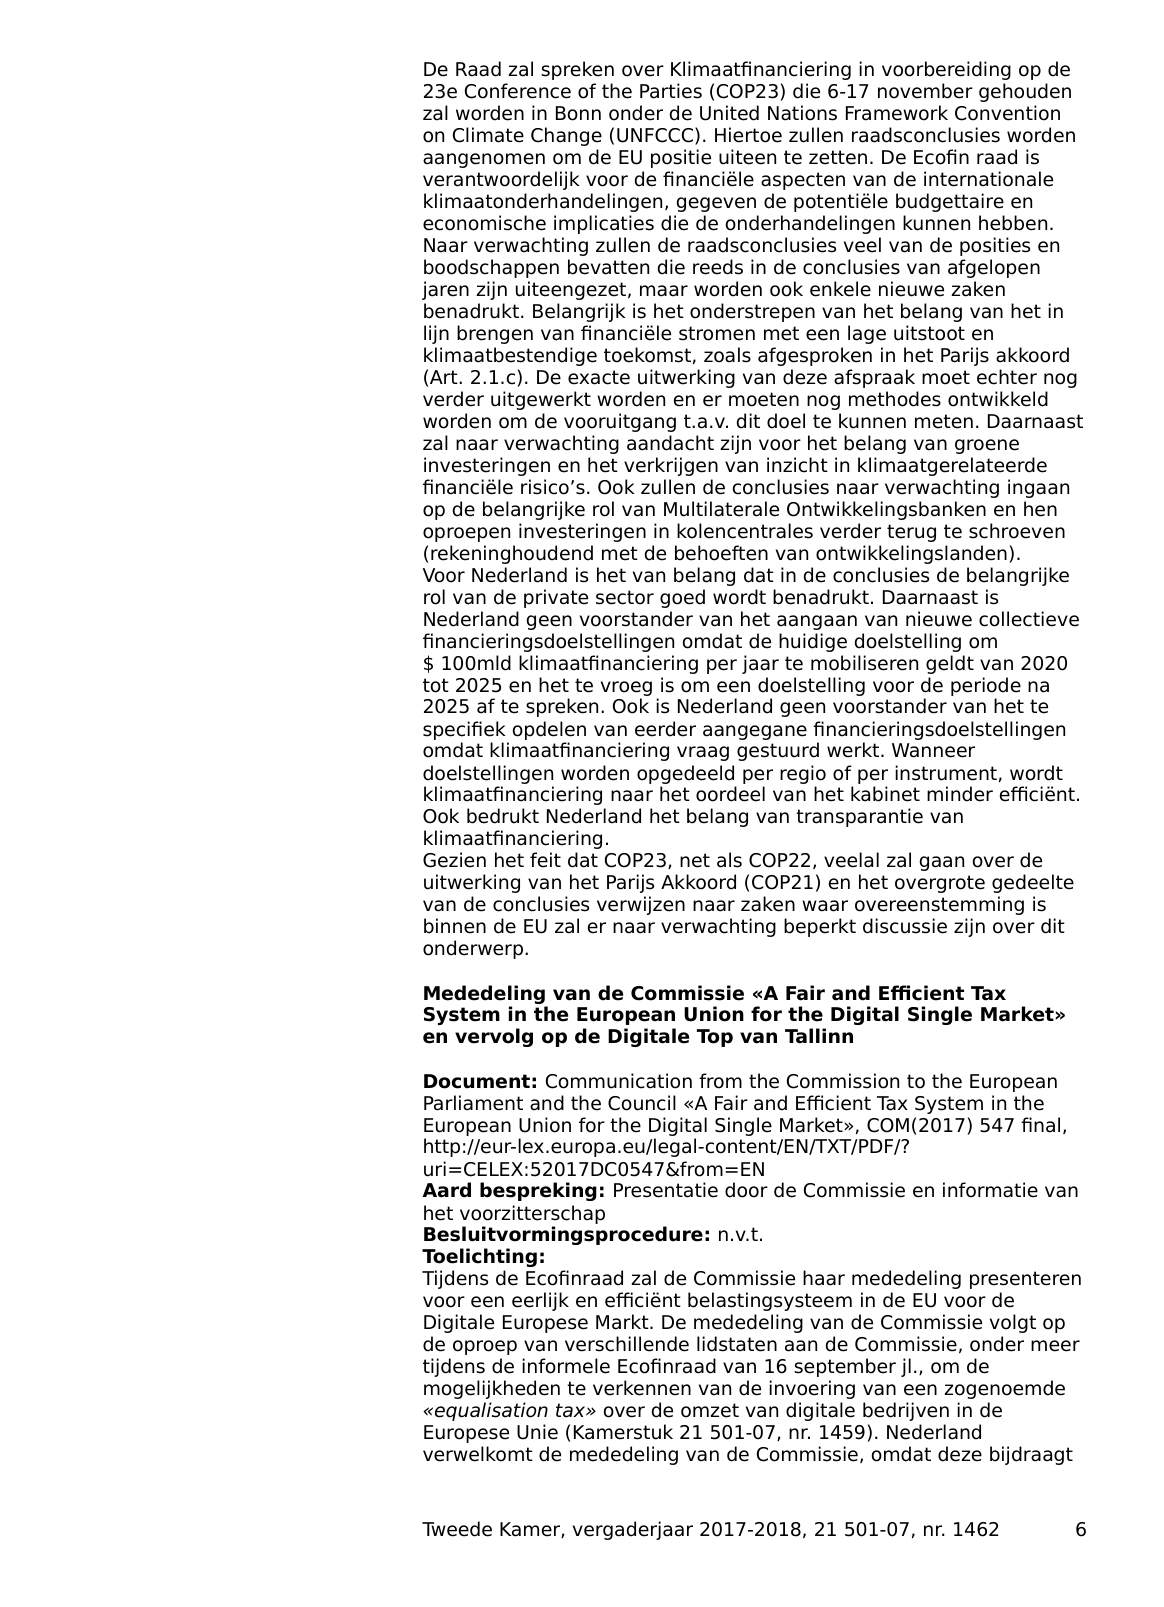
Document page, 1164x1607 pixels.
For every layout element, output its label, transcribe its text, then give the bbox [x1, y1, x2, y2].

text De Raad zal spreken over Klimaatfinanciering in voorbereiding op de 23e Conference of the Parties (COP23) die 6-17 november gehouden zal worden in Bonn onder de United Nations Framework Convention on Climate Change (UNFCCC). Hiertoe zullen raadsconclusies worden aangenomen om de EU positie uiteen te zetten. De Ecofin raad is verantwoordelijk voor de financiële aspecten van de internationale klimaatonderhandelingen, gegeven de potentiële budgettaire en economische implicaties die de onderhandelingen kunnen hebben. Naar verwachting zullen de raadsconclusies veel van de posities en boodschappen bevatten die reeds in de conclusies van afgelopen jaren zijn uiteengezet, maar worden ook enkele nieuwe zaken benadrukt. Belangrijk is het onderstrepen van het belang van het in lijn brengen van financiële stromen met een lage uitstoot en klimaatbestendige toekomst, zoals afgesproken in het Parijs akkoord (Art. 2.1.c). De exacte uitwerking van deze afspraak moet echter nog verder uitgewerkt worden en er moeten nog methodes ontwikkeld worden om de vooruitgang t.a.v. dit doel te kunnen meten. Daarnaast zal naar verwachting aandacht zijn voor het belang van groene investeringen en het verkrijgen van inzicht in klimaatgerelateerde financiële risico’s. Ook zullen de conclusies naar verwachting ingaan op de belangrijke rol van Multilaterale Ontwikkelingsbanken en hen oproepen investeringen in kolencentrales verder terug te schroeven (rekeninghoudend met de behoeften van ontwikkelingslanden). [422, 59, 1087, 564]
text Besluitvormingsprocedure: n.v.t. [422, 1224, 1087, 1246]
text Document: Communication from the Commission to the European Parliament and the Council «A Fair and Efficient Tax System in the European Union for the Digital Single Market», COM(2017) 547 final, [422, 1071, 1087, 1136]
text Aard bespreking: Presentatie door de Commissie en informatie van het voorzitterschap [422, 1180, 1087, 1224]
text Gezien het feit dat COP23, net als COP22, veelal zal gaan over de uitwerking van het Parijs Akkoord (COP21) en het overgrote gedeelte van de conclusies verwijzen naar zaken waar overeenstemming is binnen de EU zal er naar verwachting beperkt discussie zijn over dit onderwerp. [422, 850, 1087, 960]
text Tijdens de Ecofinraad zal de Commissie haar mededeling presenteren voor een eerlijk en efficiënt belastingsysteem in de EU voor de Digitale Europese Markt. De mededeling van de Commissie volgt op de oproep van verschillende lidstaten aan de Commissie, onder meer tijdens de informele Ecofinraad van 16 september jl., om de mogelijkheden te verkennen van de invoering van een zogenoemde «equalisation tax» over de omzet van digitale bedrijven in de Europese Unie (Kamerstuk 21 501-07, nr. 1459). Nederland verwelkomt de mededeling van de Commissie, omdat deze bijdraagt [422, 1268, 1087, 1466]
text http://eur-lex.europa.eu/legal-content/EN/TXT/PDF/?uri=CELEX:52017DC0547&from=EN [422, 1136, 1087, 1180]
subtitle Mededeling van de Commissie «A Fair and Efficient Tax System in the European Union for the Digital Single Market» en vervolg op de Digitale Top van Tallinn [422, 982, 1087, 1048]
text Voor Nederland is het van belang dat in de conclusies de belangrijke rol van de private sector goed wordt benadrukt. Daarnaast is Nederland geen voorstander van het aangaan van nieuwe collectieve financieringsdoelstellingen omdat de huidige doelstelling om $ 100mld klimaatfinanciering per jaar te mobiliseren geldt van 2020 tot 2025 en het te vroeg is om een doelstelling voor de periode na 2025 af te spreken. Ook is Nederland geen voorstander van het te specifiek opdelen van eerder aangegane financieringsdoelstellingen omdat klimaatfinanciering vraag gestuurd werkt. Wanneer doelstellingen worden opgedeeld per regio of per instrument, wordt klimaatfinanciering naar het oordeel van het kabinet minder efficiënt. Ook bedrukt Nederland het belang van transparantie van klimaatfinanciering. [422, 564, 1087, 850]
text Toelichting: [422, 1246, 1087, 1268]
